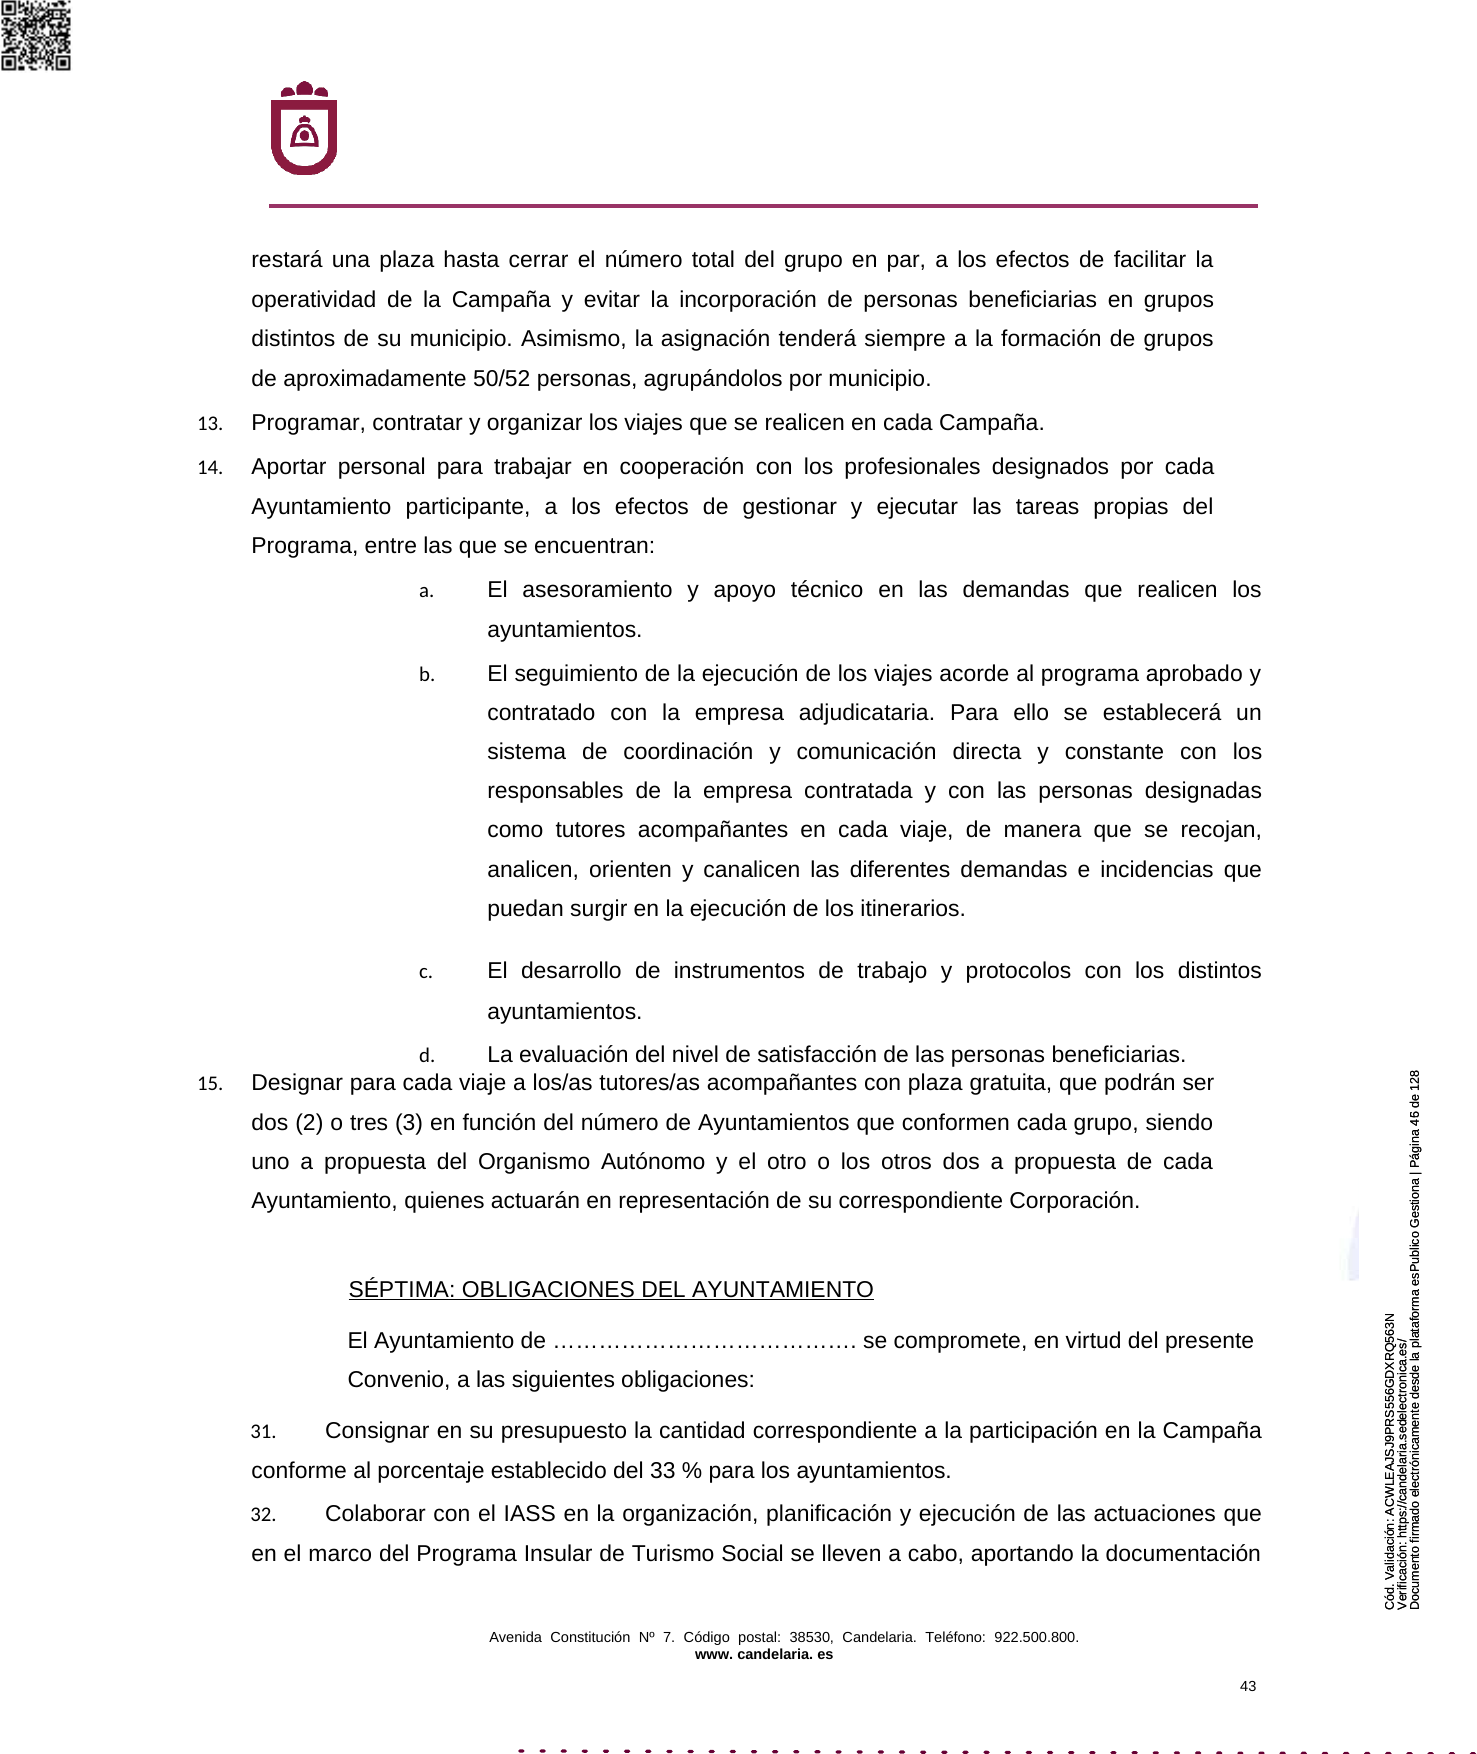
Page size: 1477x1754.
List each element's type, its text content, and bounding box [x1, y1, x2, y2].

list El desarrollo de instrumentos de trabajo y protocolos con los distintos ayuntamientos. [419, 957, 1262, 1024]
list La evaluación del nivel de satisfacción de las personas beneficiarias. [419, 1041, 1262, 1068]
list El seguimiento de la ejecución de los viajes acorde al programa aprobado y contratado con la empresa adjudicataria. Para ello se establecerá un sistema de coordinación y comunicación directa y constante con los responsables de la empresa contratada y con las personas designadas como tutores acompañantes en cada viaje, de manera que se recojan, analicen, orienten y canalicen las diferentes demandas e incidencias que puedan surgir en la ejecución de los itinerarios. [419, 659, 1262, 921]
text Convenio, a las siguientes obligaciones: [347, 1366, 1262, 1392]
list Aportar personal para trabajar en cooperación con los profesionales designados por cada Ayuntamiento participante, a los efectos de gestionar y ejecutar las tareas propias del Programa, entre las que se encuentran: [197, 453, 1214, 559]
text El Ayuntamiento de …………………………………. se compromete, en virtud del presente [347, 1327, 1262, 1353]
list El asesoramiento y apoyo técnico en las demandas que realicen los ayuntamientos. [419, 576, 1262, 642]
list Programar, contratar y organizar los viajes que se realicen en cada Campaña. [197, 408, 1214, 435]
list Consignar en su presupuesto la cantidad correspondiente a la participación en la Campaña conforme al porcentaje establecido del 33 % para los ayuntamientos. [250, 1417, 1262, 1483]
subtitle SÉPTIMA: OBLIGACIONES DEL AYUNTAMIENTO [348, 1274, 1263, 1303]
list restará una plaza hasta cerrar el número total del grupo en par, a los efectos de facilitar la operatividad de la Campaña y evitar la incorporación de personas beneficiarias en grupos distintos de su municipio. Asimismo, la asignación tenderá siempre a la formación de grupos de aproximadamente 50/52 personas, agrupándolos por municipio. [197, 246, 1214, 391]
list Colaborar con el IASS en la organización, planificación y ejecución de las actuaciones que en el marco del Programa Insular de Turismo Social se lleven a cabo, aportando la documentación [250, 1500, 1262, 1566]
list Designar para cada viaje a los/as tutores/as acompañantes con plaza gratuita, que podrán ser dos (2) o tres (3) en función del número de Ayuntamientos que conformen cada grupo, siendo uno a propuesta del Organismo Autónomo y el otro o los otros dos a propuesta de cada Ayuntamiento, quienes actuarán en representación de su correspondiente Corporación. [197, 1069, 1214, 1214]
